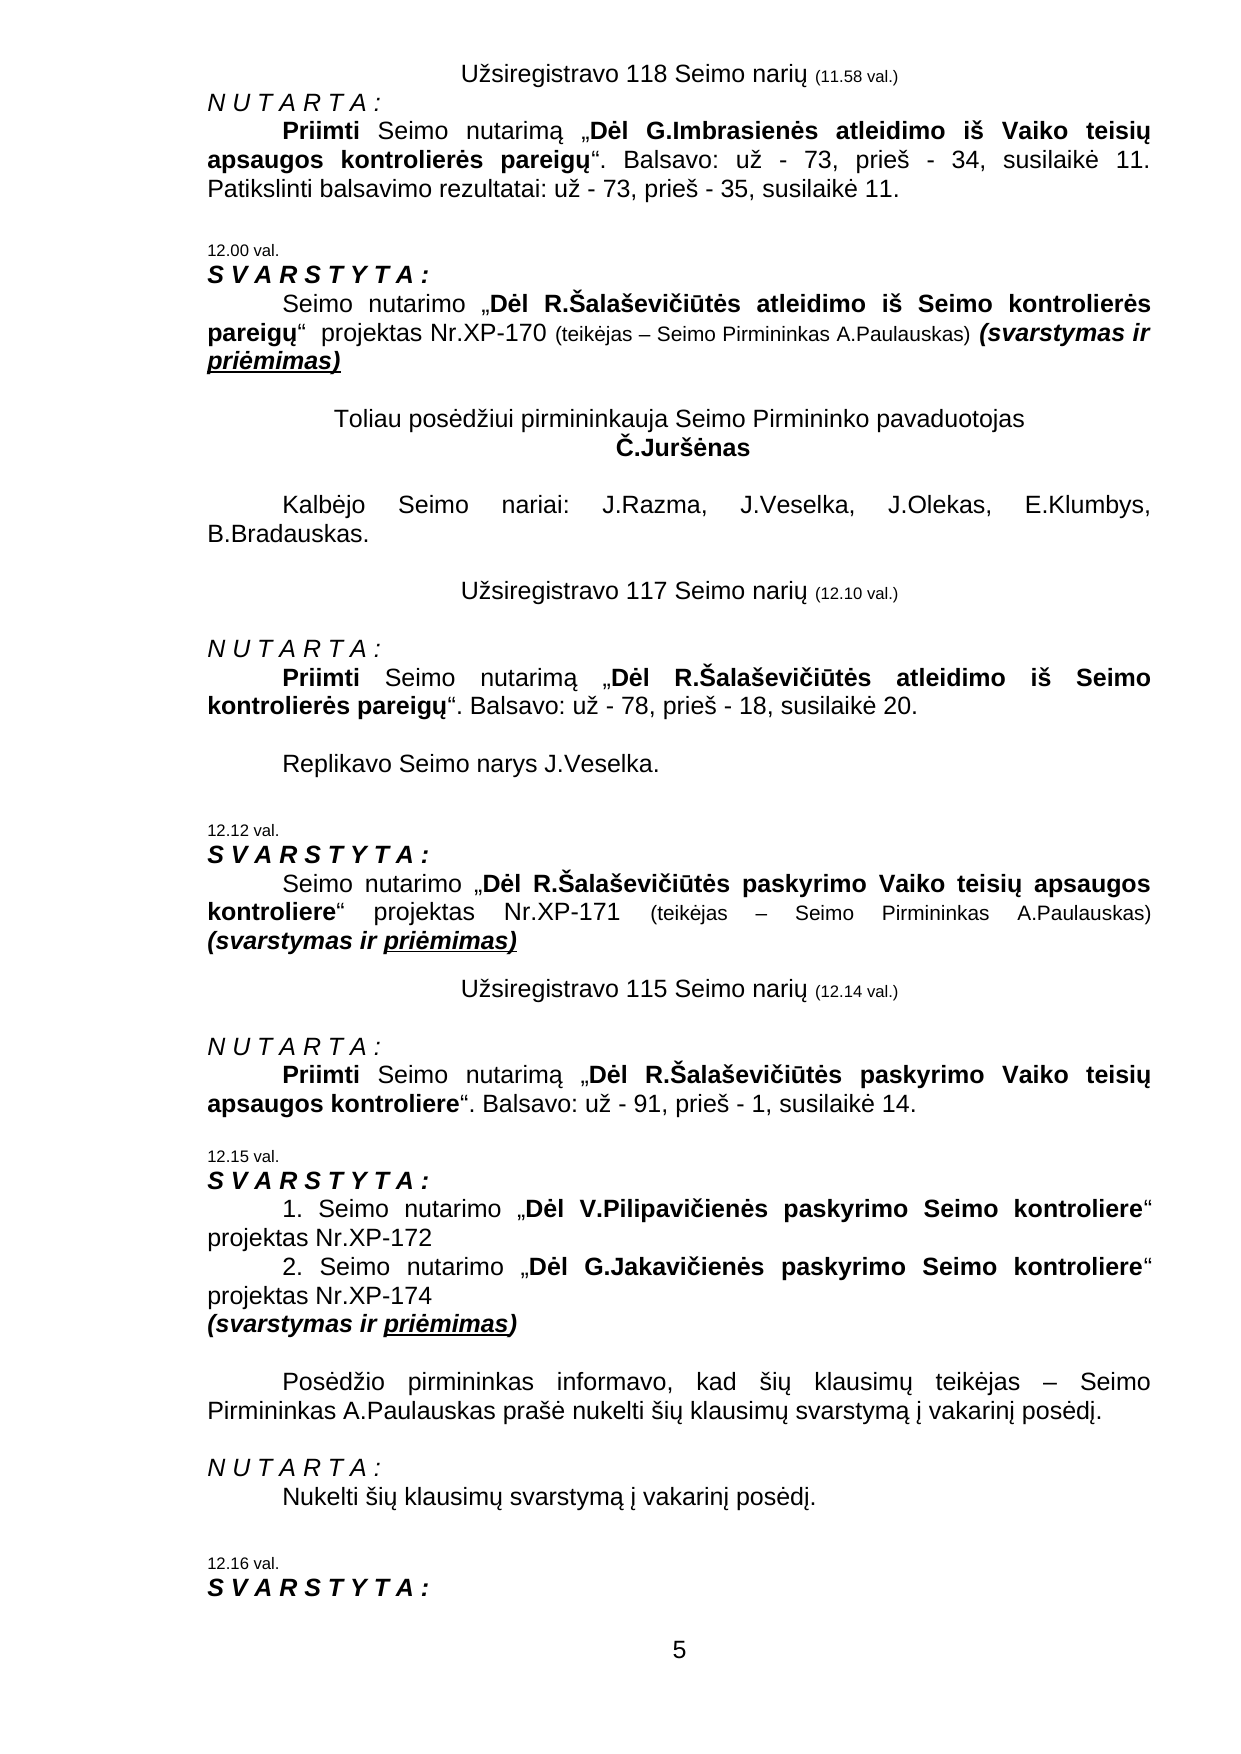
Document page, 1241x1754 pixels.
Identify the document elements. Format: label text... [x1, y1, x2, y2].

text (svarstymas ir priėmimas) [207, 1309, 1152, 1338]
text Replikavo Seimo narys J.Veselka. [207, 749, 1152, 778]
text Priimti Seimo nutarimą „Dėl G.Imbrasienės atleidimo iš Vaiko teisių apsaugos kontrolierės pareigų“. Balsavo: už - 73, prieš - 34, susilaikė 11. Patikslinti balsavimo rezultatai: už - 73, prieš - 35, susilaikė 11. [207, 116, 1152, 202]
text N U T A R T A : [207, 1453, 1152, 1482]
text 2. Seimo nutarimo „Dėl G.Jakavičienės paskyrimo Seimo kontroliere“ projektas Nr.XP-174 [207, 1252, 1152, 1309]
text Posėdžio pirmininkas informavo, kad šių klausimų teikėjas – Seimo Pirmininkas A.Paulauskas prašė nukelti šių klausimų svarstymą į vakarinį posėdį. [207, 1367, 1152, 1424]
text S V A R S T Y T A : [207, 1573, 1152, 1602]
text 12.15 val. [207, 1147, 1152, 1166]
text 1. Seimo nutarimo „Dėl V.Pilipavičienės paskyrimo Seimo kontroliere“ projektas Nr.XP-172 [207, 1194, 1152, 1252]
text Priimti Seimo nutarimą „Dėl R.Šalaševičiūtės paskyrimo Vaiko teisių apsaugos kontroliere“. Balsavo: už - 91, prieš - 1, susilaikė 14. [207, 1060, 1152, 1118]
text Nukelti šių klausimų svarstymą į vakarinį posėdį. [207, 1482, 1152, 1511]
text Užsiregistravo 117 Seimo narių (12.10 val.) [207, 576, 1152, 605]
text Seimo nutarimo „Dėl R.Šalaševičiūtės atleidimo iš Seimo kontrolierės pareigų“ projektas Nr.XP-170 (teikėjas – Seimo Pirmininkas A.Paulauskas) (svarstymas ir priėmimas) [207, 289, 1152, 375]
text N U T A R T A : [207, 87, 1152, 116]
text Priimti Seimo nutarimą „Dėl R.Šalaševičiūtės atleidimo iš Seimo kontrolierės pareigų“. Balsavo: už - 78, prieš - 18, susilaikė 20. [207, 663, 1152, 720]
text S V A R S T Y T A : [207, 840, 1152, 869]
text N U T A R T A : [207, 634, 1152, 663]
text Seimo nutarimo „Dėl R.Šalaševičiūtės paskyrimo Vaiko teisių apsaugos kontroliere“ projektas Nr.XP-171 (teikėjas – Seimo Pirmininkas A.Paulauskas) (svarstymas ir priėmimas) [207, 869, 1152, 955]
text Č.Juršėnas [207, 433, 1152, 461]
text S V A R S T Y T A : [207, 260, 1152, 289]
text Užsiregistravo 115 Seimo narių (12.14 val.) [207, 974, 1152, 1003]
text 12.00 val. [207, 241, 1152, 260]
text N U T A R T A : [207, 1032, 1152, 1060]
text S V A R S T Y T A : [207, 1166, 1152, 1194]
text 12.16 val. [207, 1554, 1152, 1573]
text Užsiregistravo 118 Seimo narių (11.58 val.) [207, 59, 1152, 87]
text Kalbėjo Seimo nariai: J.Razma, J.Veselka, J.Olekas, E.Klumbys, B.Bradauskas. [207, 490, 1152, 548]
text 12.12 val. [207, 821, 1152, 840]
text Toliau posėdžiui pirmininkauja Seimo Pirmininko pavaduotojas [207, 404, 1152, 433]
